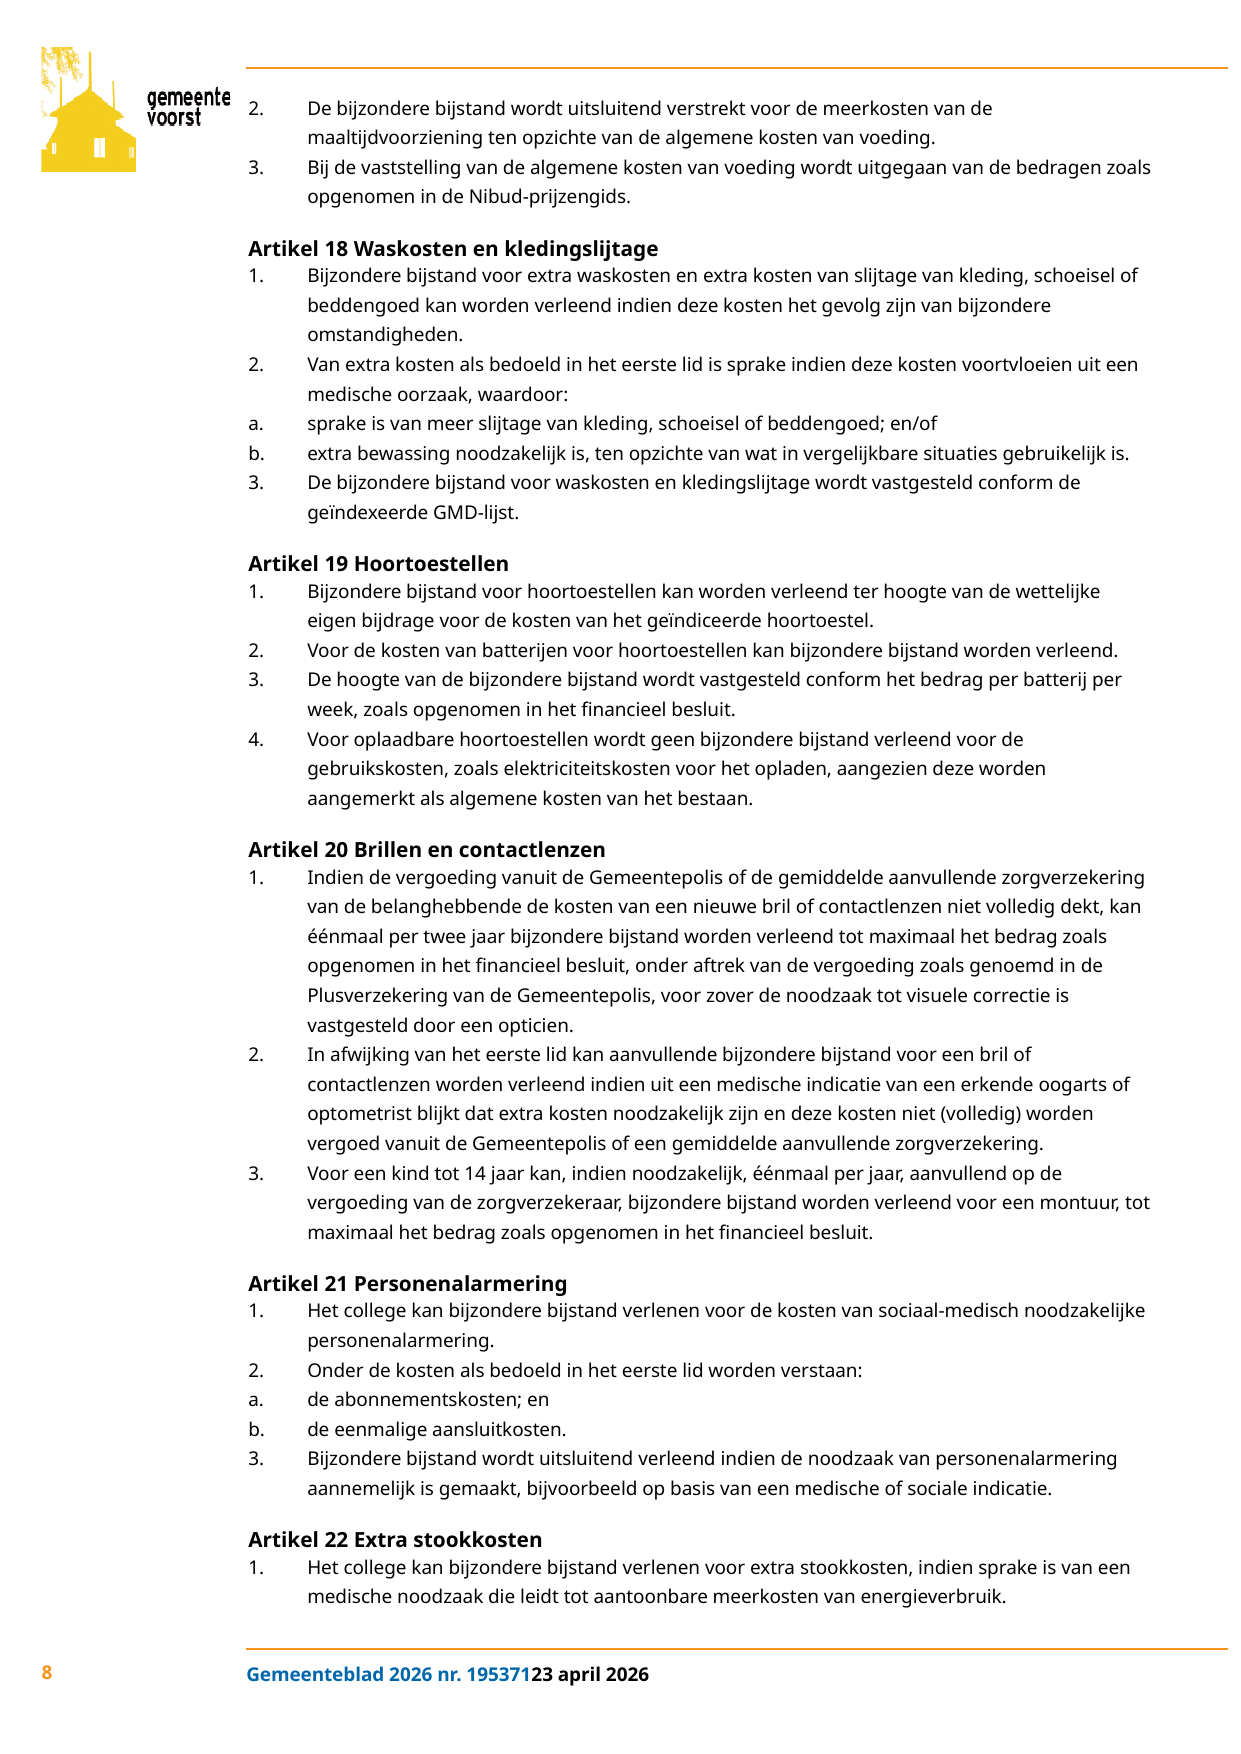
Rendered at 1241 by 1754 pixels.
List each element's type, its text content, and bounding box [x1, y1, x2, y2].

list de abonnementskosten; en [248, 1386, 1152, 1412]
text Artikel 22 Extra stookkosten [248, 1526, 1152, 1554]
list Bijzondere bijstand wordt uitsluitend verleend indien de noodzaak van personenalarmering aannemelijk is gemaakt, bijvoorbeeld op basis van een medische of sociale indicatie. [248, 1446, 1152, 1501]
list Voor de kosten van batterijen voor hoortoestellen kan bijzondere bijstand worden verleend. [248, 637, 1152, 663]
list Indien de vergoeding vanuit de Gemeentepolis of de gemiddelde aanvullende zorgverzekering van de belanghebbende de kosten van een nieuwe bril of contactlenzen niet volledig dekt, kan éénmaal per twee jaar bijzondere bijstand worden verleend tot maximaal het bedrag zoals opgenomen in het financieel besluit, onder aftrek van de vergoeding zoals genoemd in de Plusverzekering van de Gemeentepolis, voor zover de noodzaak tot visuele correctie is vastgesteld door een opticien. [248, 864, 1152, 1037]
text Artikel 21 Personenalarmering [248, 1269, 1152, 1298]
list Voor oplaadbare hoortoestellen wordt geen bijzondere bijstand verleend voor de gebruikskosten, zoals elektriciteitskosten voor het opladen, aangezien deze worden aangemerkt als algemene kosten van het bestaan. [248, 726, 1152, 811]
text Artikel 18 Waskosten en kledingslijtage [248, 234, 1152, 262]
list Bijzondere bijstand voor hoortoestellen kan worden verleend ter hoogte van de wettelijke eigen bijdrage voor de kosten van het geïndiceerde hoortoestel. [248, 578, 1152, 633]
picture [41, 47, 231, 172]
list Bijzondere bijstand voor extra waskosten en extra kosten van slijtage van kleding, schoeisel of beddengoed kan worden verleend indien deze kosten het gevolg zijn van bijzondere omstandigheden. [248, 262, 1152, 347]
list sprake is van meer slijtage van kleding, schoeisel of beddengoed; en/of [248, 410, 1152, 436]
list Voor een kind tot 14 jaar kan, indien noodzakelijk, éénmaal per jaar, aanvullend op de vergoeding van de zorgverzekeraar, bijzondere bijstand worden verleend voor een montuur, tot maximaal het bedrag zoals opgenomen in het financieel besluit. [248, 1160, 1152, 1244]
text Artikel 20 Brillen en contactlenzen [248, 835, 1152, 864]
list De bijzondere bijstand wordt uitsluitend verstrekt voor de meerkosten van de maaltijdvoorziening ten opzichte van de algemene kosten van voeding. [248, 95, 1152, 150]
list De bijzondere bijstand voor waskosten en kledingslijtage wordt vastgesteld conform de geïndexeerde GMD-lijst. [248, 469, 1152, 525]
list Het college kan bijzondere bijstand verlenen voor extra stookkosten, indien sprake is van een medische noodzaak die leidt tot aantoonbare meerkosten van energieverbruik. [248, 1554, 1152, 1609]
list Van extra kosten als bedoeld in het eerste lid is sprake indien deze kosten voortvloeien uit een medische oorzaak, waardoor: [248, 351, 1152, 406]
list In afwijking van het eerste lid kan aanvullende bijzondere bijstand voor een bril of contactlenzen worden verleend indien uit een medische indicatie van een erkende oogarts of optometrist blijkt dat extra kosten noodzakelijk zijn en deze kosten niet (volledig) worden vergoed vanuit de Gemeentepolis of een gemiddelde aanvullende zorgverzekering. [248, 1041, 1152, 1156]
list de eenmalige aansluitkosten. [248, 1416, 1152, 1442]
text Artikel 19 Hoortoestellen [248, 549, 1152, 578]
list Bij de vaststelling van de algemene kosten van voeding wordt uitgegaan van de bedragen zoals opgenomen in de Nibud-prijzengids. [248, 154, 1152, 209]
list Onder de kosten als bedoeld in het eerste lid worden verstaan: [248, 1357, 1152, 1383]
list De hoogte van de bijzondere bijstand wordt vastgesteld conform het bedrag per batterij per week, zoals opgenomen in het financieel besluit. [248, 667, 1152, 722]
list extra bewassing noodzakelijk is, ten opzichte van wat in vergelijkbare situaties gebruikelijk is. [248, 440, 1152, 466]
list Het college kan bijzondere bijstand verlenen voor de kosten van sociaal-medisch noodzakelijke personenalarmering. [248, 1298, 1152, 1353]
